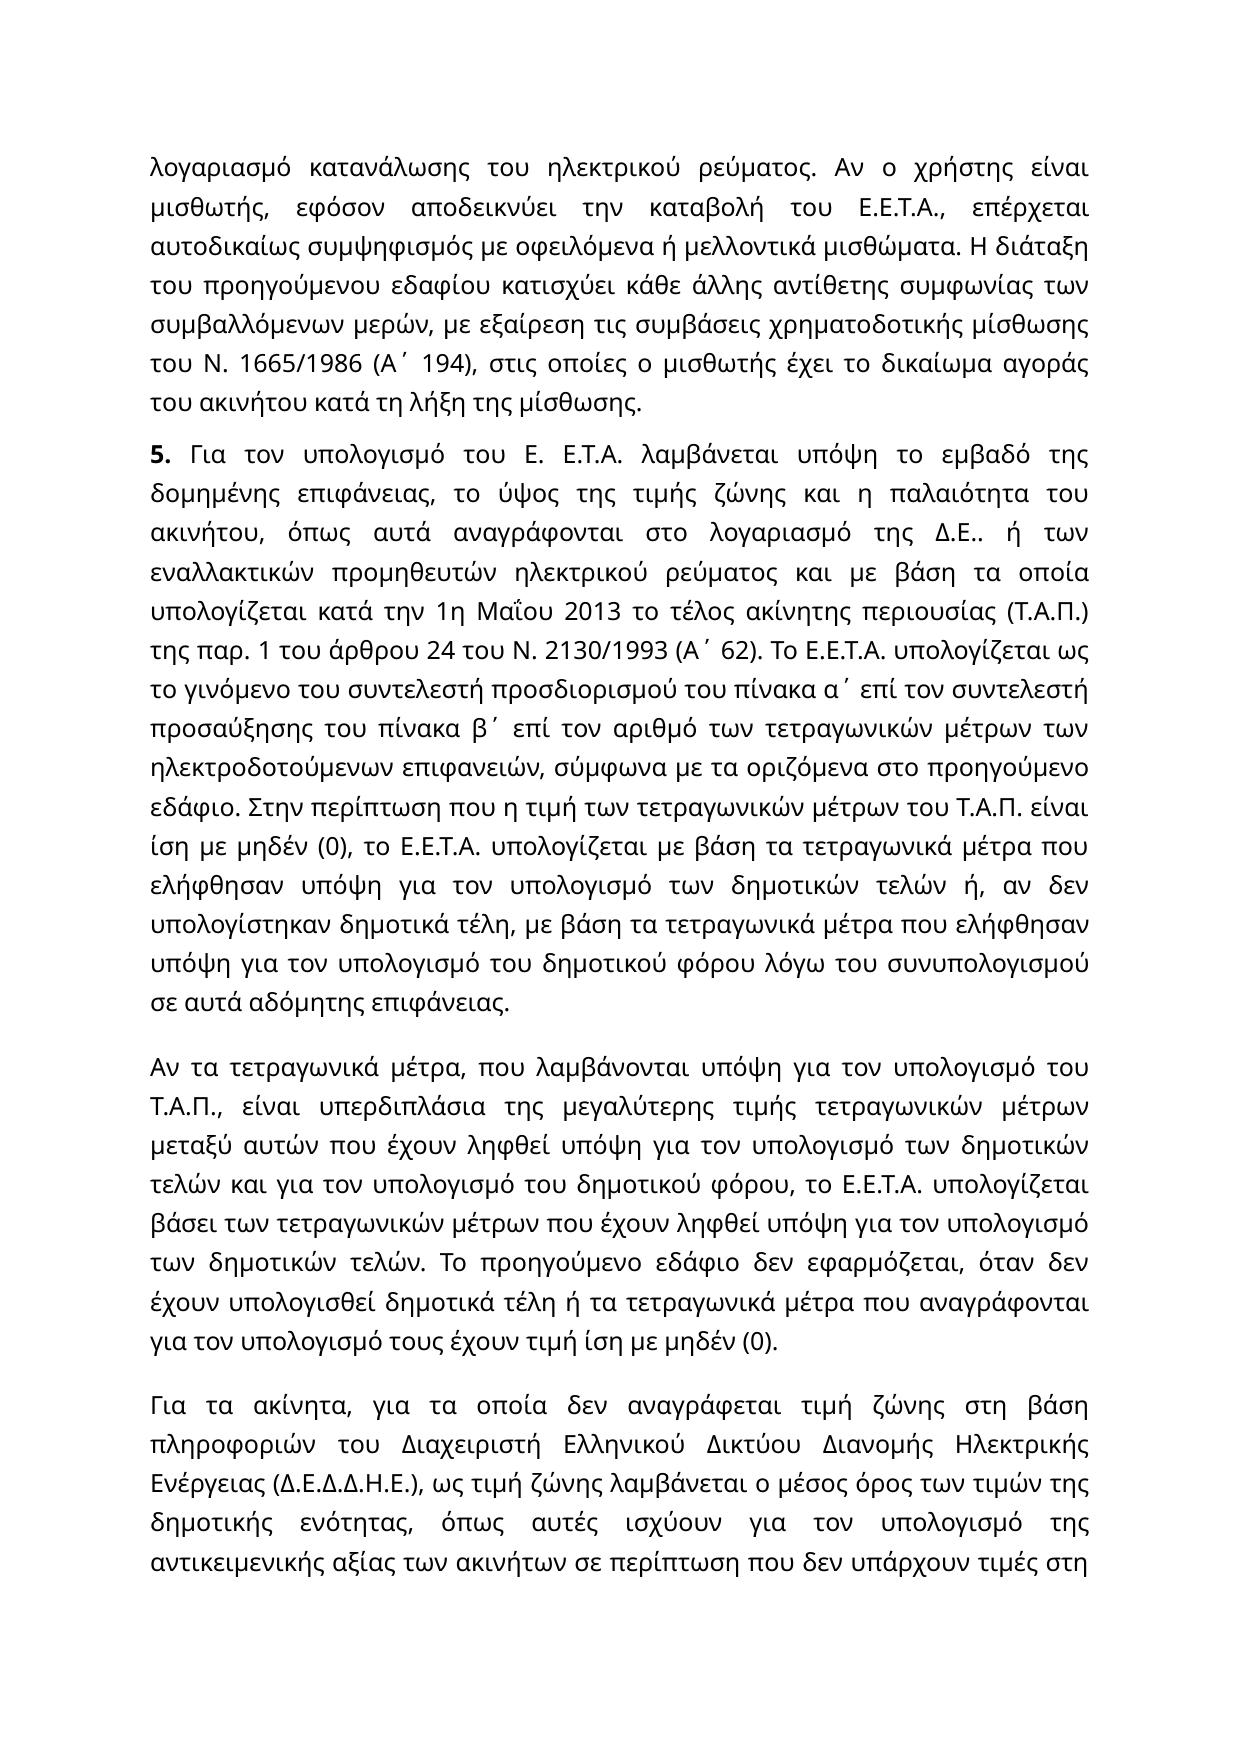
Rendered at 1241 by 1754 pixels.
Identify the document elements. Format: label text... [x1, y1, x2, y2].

text λογαριασμό κατανάλωσης του ηλεκτρικού ρεύματος. Αν ο χρήστης είναι μισθωτής, εφόσον αποδεικνύει την καταβολή του Ε.Ε.Τ.Α., επέρχεται αυτοδικαίως συμψηφισμός με οφειλόμενα ή μελλοντικά μισθώματα. Η διάταξη του προηγούμενου εδαφίου κατισχύει κάθε άλλης αντίθετης συμφωνίας των συμβαλλόμενων μερών, με εξαίρεση τις συμβάσεις χρηματοδοτικής μίσθωσης του Ν. 1665/1986 (Α΄ 194), στις οποίες ο μισθωτής έχει το δικαίωμα αγοράς του ακινήτου κατά τη λήξη της μίσθωσης. [150, 150, 1090, 419]
text 5. Για τον υπολογισμό του Ε. Ε.Τ.Α. λαμβάνεται υπόψη το εμβαδό της δομημένης επιφάνειας, το ύψος της τιμής ζώνης και η παλαιότητα του ακινήτου, όπως αυτά αναγράφονται στο λογαριασμό της Δ.Ε.. ή των εναλλακτικών προμηθευτών ηλεκτρικού ρεύματος και με βάση τα οποία υπολογίζεται κατά την 1η Μαΐου 2013 το τέλος ακίνητης περιουσίας (Τ.Α.Π.) της παρ. 1 του άρθρου 24 του Ν. 2130/1993 (Α΄ 62). Το E.E.T.A. υπολογίζεται ως το γινόμενο του συντελεστή προσδιορισμού του πίνακα α΄ επί τον συντελεστή προσαύξησης του πίνακα β΄ επί τον αριθμό των τετραγωνικών μέτρων των ηλεκτροδοτούμενων επιφανειών, σύμφωνα με τα οριζόμενα στο προηγούμενο εδάφιο. Στην περίπτωση που η τιμή των τετραγωνικών μέτρων του Τ.Α.Π. είναι ίση με μηδέν (0), το Ε.Ε.Τ.Α. υπολογίζεται με βάση τα τετραγωνικά μέτρα που ελήφθησαν υπόψη για τον υπολογισμό των δημοτικών τελών ή, αν δεν υπολογίστηκαν δημοτικά τέλη, με βάση τα τετραγωνικά μέτρα που ελήφθησαν υπόψη για τον υπολογισμό του δημοτικού φόρου λόγω του συνυπολογισμού σε αυτά αδόμητης επιφάνειας. [150, 437, 1090, 1019]
text Για τα ακίνητα, για τα οποία δεν αναγράφεται τιμή ζώνης στη βάση πληροφοριών του Διαχειριστή Ελληνικού Δικτύου Διανομής Ηλεκτρικής Ενέργειας (Δ.Ε.Δ.Δ.Η.Ε.), ως τιμή ζώνης λαμβάνεται ο μέσος όρος των τιμών της δημοτικής ενότητας, όπως αυτές ισχύουν για τον υπολογισμό της αντικειμενικής αξίας των ακινήτων σε περίπτωση που δεν υπάρχουν τιμές στη [150, 1387, 1090, 1578]
text Αν τα τετραγωνικά μέτρα, που λαμβάνονται υπόψη για τον υπολογισμό του Τ.Α.Π., είναι υπερδιπλάσια της μεγαλύτερης τιμής τετραγωνικών μέτρων μεταξύ αυτών που έχουν ληφθεί υπόψη για τον υπολογισμό των δημοτικών τελών και για τον υπολογισμό του δημοτικού φόρου, το Ε.Ε.Τ.Α. υπολογίζεται βάσει των τετραγωνικών μέτρων που έχουν ληφθεί υπόψη για τον υπολογισμό των δημοτικών τελών. Το προηγούμενο εδάφιο δεν εφαρμόζεται, όταν δεν έχουν υπολογισθεί δημοτικά τέλη ή τα τετραγωνικά μέτρα που αναγράφονται για τον υπολογισμό τους έχουν τιμή ίση με μηδέν (0). [150, 1049, 1090, 1357]
